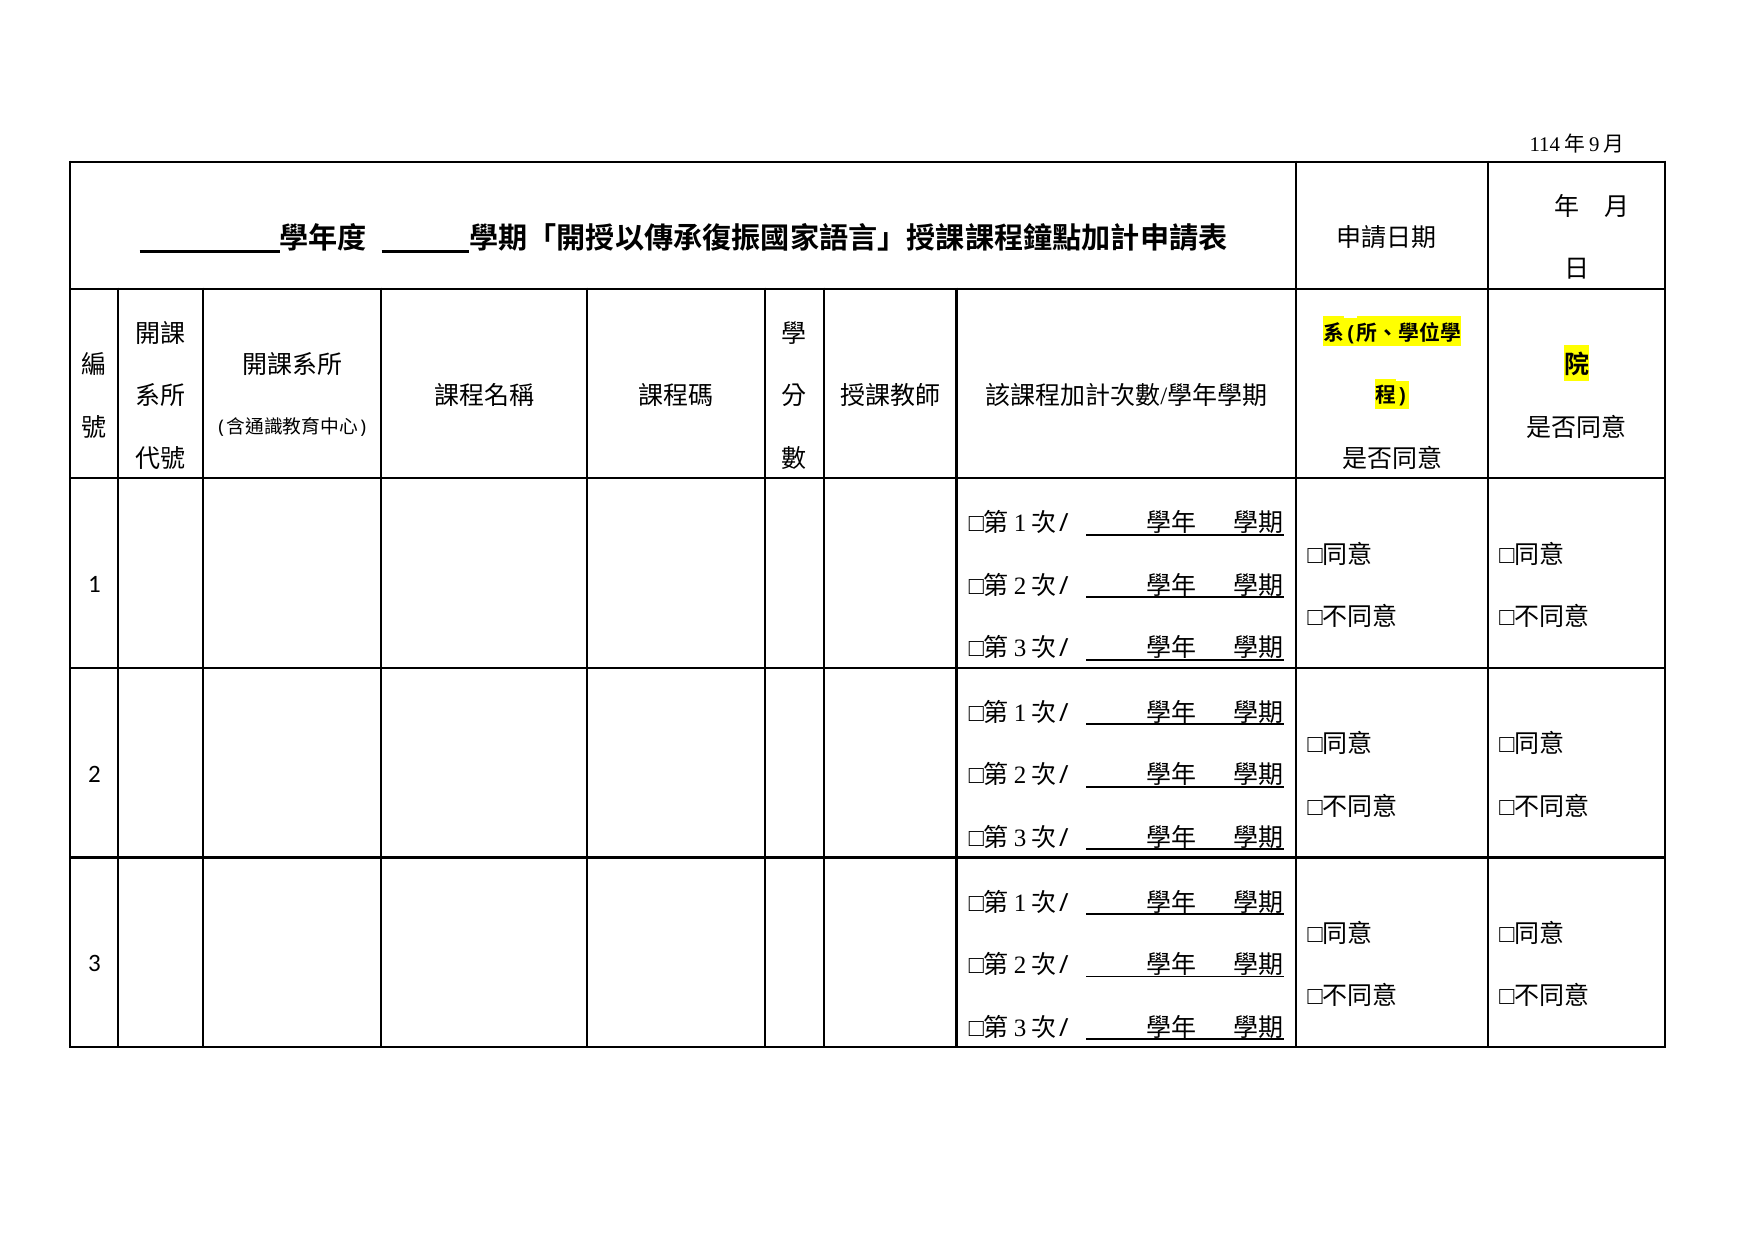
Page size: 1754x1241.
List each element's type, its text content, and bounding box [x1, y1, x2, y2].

table_cell □同意 □不同意 [1489, 669, 1664, 856]
table_cell [766, 859, 823, 1046]
table_cell [382, 859, 586, 1046]
text 114年9月 [0, 98, 1624, 161]
table_cell 開課系所代號 [119, 290, 202, 477]
table_cell 系(所、學位學程) 是否同意 [1297, 290, 1487, 477]
table_cell [766, 479, 823, 667]
table_cell 院 是否同意 [1489, 290, 1664, 477]
table_cell [119, 669, 202, 856]
table_cell □同意 □不同意 [1297, 669, 1487, 856]
table_cell [588, 479, 764, 667]
table_cell 課程碼 [588, 290, 764, 477]
table_cell 編號 [71, 290, 117, 477]
table_cell □第1次/ 學年 學期 □第2次/ 學年 學期 □第3次/ 學年 學期 [958, 859, 1295, 1046]
table_cell [204, 859, 380, 1046]
table_cell [766, 669, 823, 856]
table_cell □同意 □不同意 [1297, 859, 1487, 1046]
table_header 學年度 學期「開授以傳承復振國家語言」授課課程鐘點加計申請表 [71, 163, 1295, 288]
table_cell □同意 □不同意 [1489, 859, 1664, 1046]
table_cell [204, 479, 380, 667]
table_cell □同意 □不同意 [1489, 479, 1664, 667]
table_cell [825, 669, 955, 856]
table_cell 該課程加計次數/學年學期 [958, 290, 1295, 477]
table_cell 開課系所 (含通識教育中心) [204, 290, 380, 477]
table_cell [588, 859, 764, 1046]
table_cell [588, 669, 764, 856]
table_cell [825, 479, 955, 667]
table_cell [119, 479, 202, 667]
table_cell 課程名稱 [382, 290, 586, 477]
table_cell 2 [71, 669, 117, 856]
table_cell 授課教師 [825, 290, 955, 477]
table_cell □第1次/ 學年 學期 □第2次/ 學年 學期 □第3次/ 學年 學期 [958, 479, 1295, 667]
table_cell 學分數 [766, 290, 823, 477]
table_cell □第1次/ 學年 學期 □第2次/ 學年 學期 □第3次/ 學年 學期 [958, 669, 1295, 856]
table_cell 1 [71, 479, 117, 667]
table_cell [825, 859, 955, 1046]
table_header 年 月 日 [1489, 163, 1664, 288]
table_cell [204, 669, 380, 856]
table_cell [382, 479, 586, 667]
table_cell [382, 669, 586, 856]
table_header 申請日期 [1297, 163, 1487, 288]
table_cell 3 [71, 859, 117, 1046]
table_cell [119, 859, 202, 1046]
table_cell □同意 □不同意 [1297, 479, 1487, 667]
